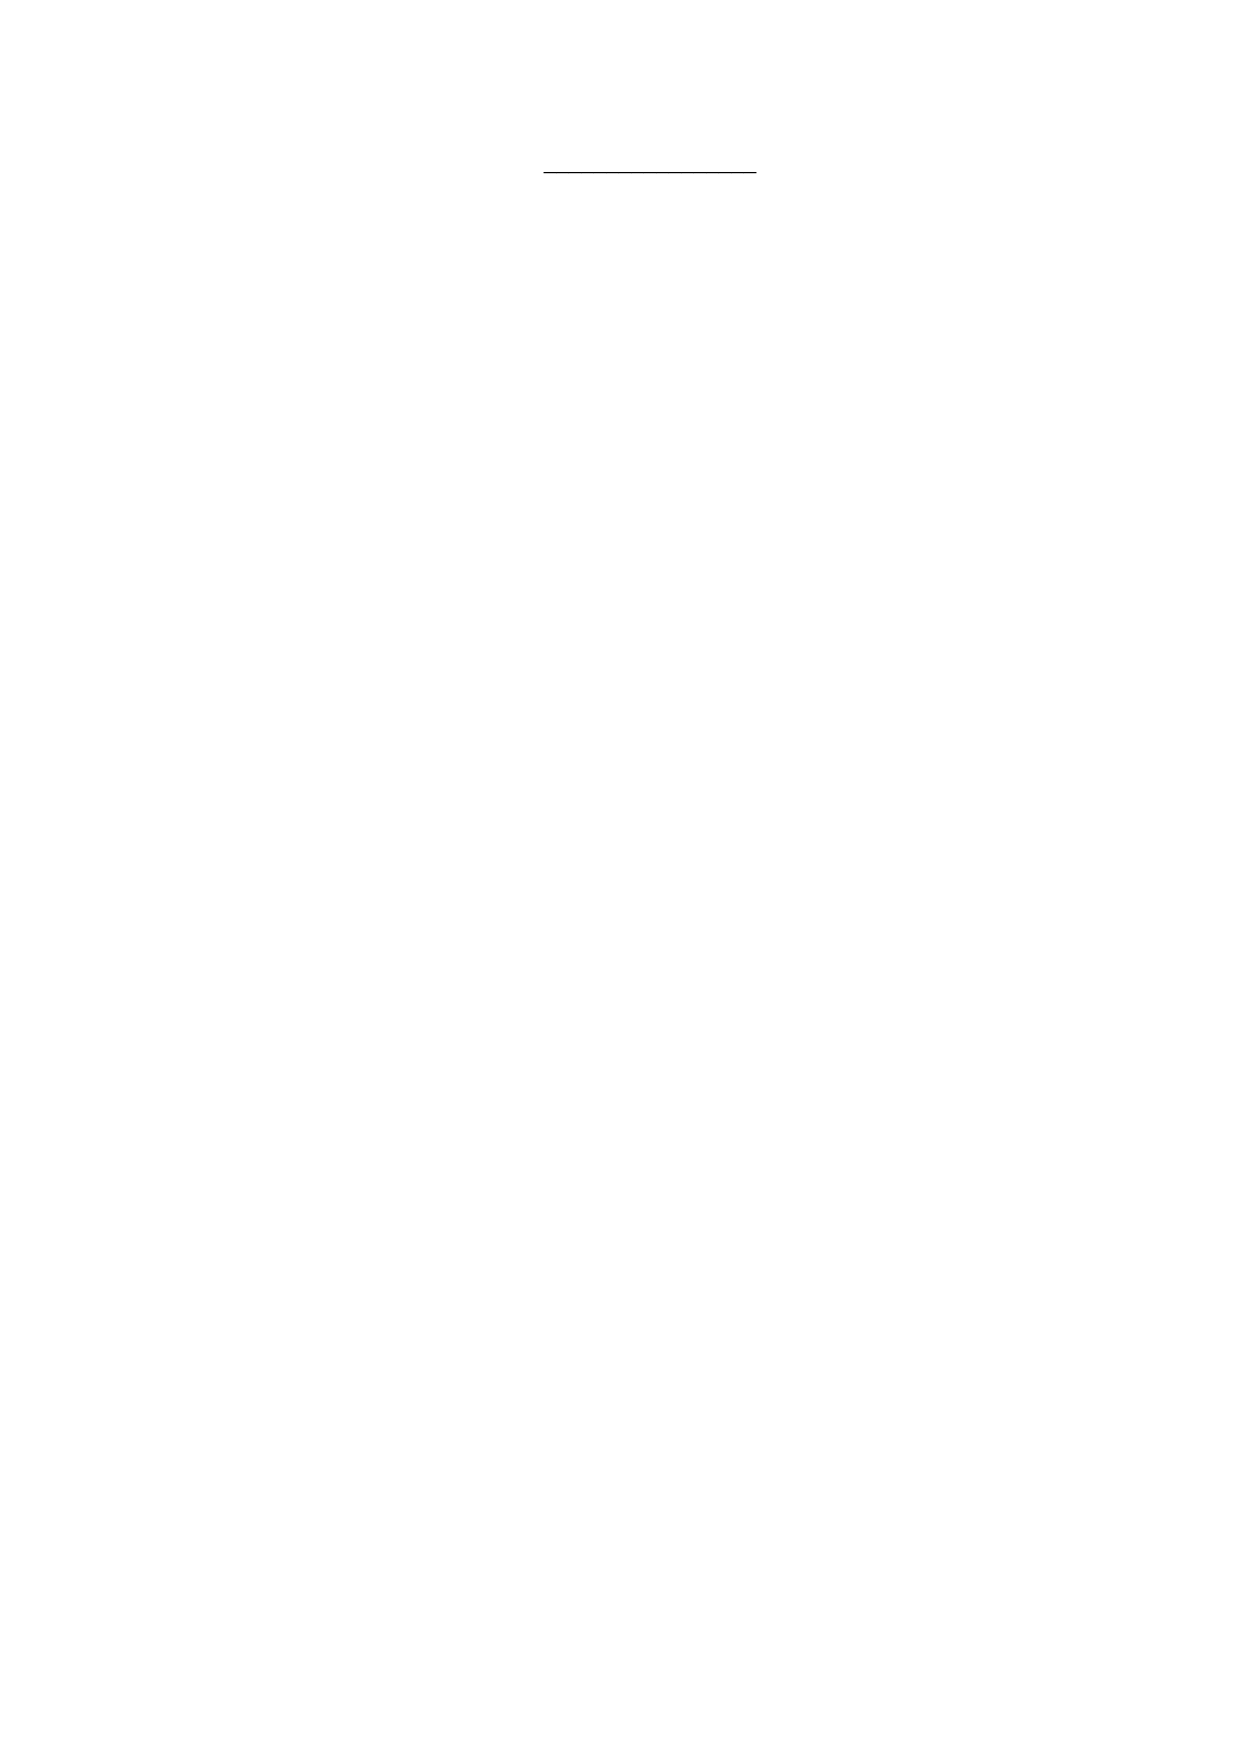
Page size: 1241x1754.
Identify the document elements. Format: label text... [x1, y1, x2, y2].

text _________________ [177, 147, 1122, 176]
